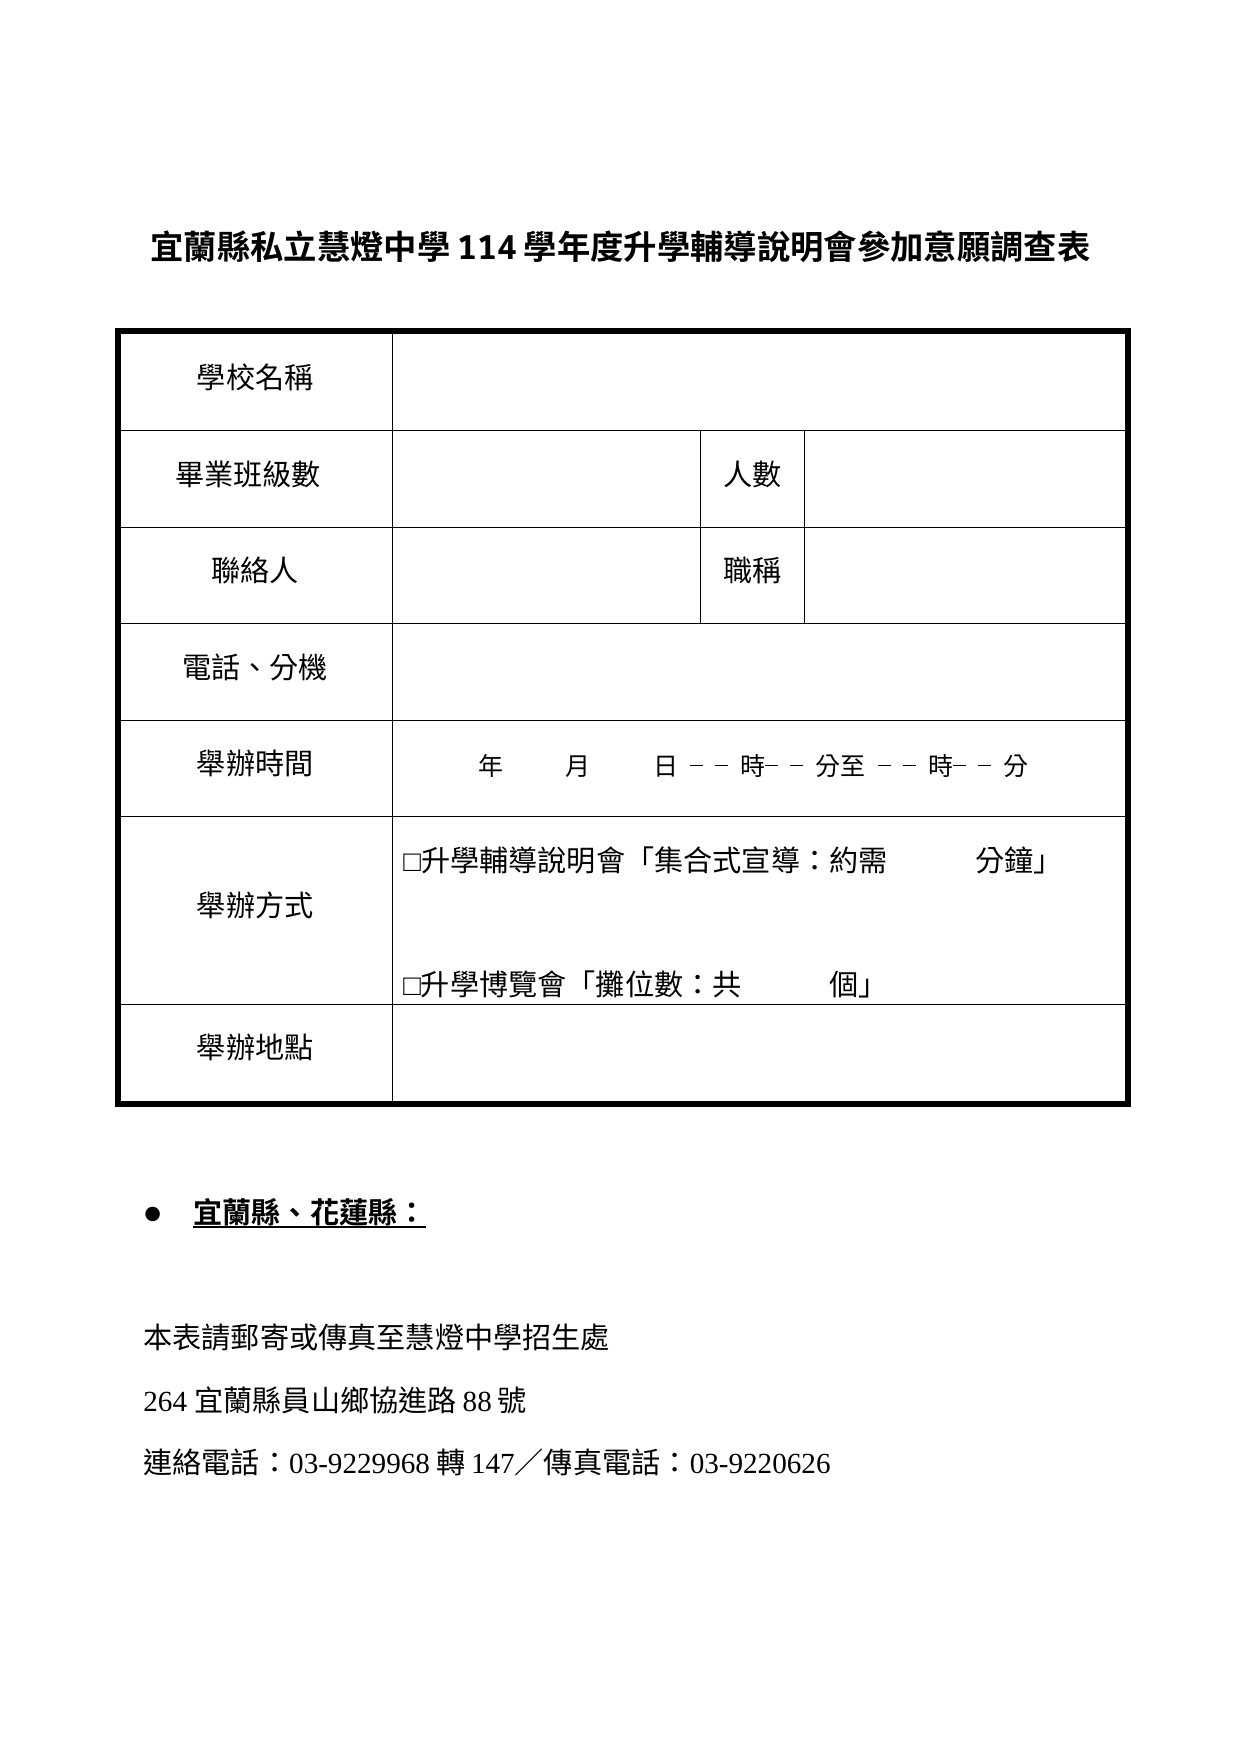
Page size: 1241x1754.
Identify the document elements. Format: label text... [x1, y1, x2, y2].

table_cell 人數 [701, 431, 804, 527]
table_cell [393, 624, 1125, 719]
table_header 學校名稱 [121, 334, 392, 430]
table_cell 年 月 日 ╴╴時╴╴分至 ╴╴時╴╴分 [393, 721, 1125, 816]
table_cell 舉辦方式 [121, 817, 392, 1004]
table_cell □升學輔導說明會「集合式宣導：約需 分鐘」 □升學博覽會「攤位數：共 個」 [393, 817, 1125, 1004]
table_cell 職稱 [701, 528, 804, 623]
table_cell [393, 1005, 1125, 1101]
text 264 宜蘭縣員山鄉協進路88號 [143, 1357, 1122, 1419]
table_cell 舉辦地點 [121, 1005, 392, 1101]
table_cell [805, 431, 1125, 527]
table_cell 畢業班級數 [121, 431, 392, 527]
table_cell 聯絡人 [121, 528, 392, 623]
table_cell [805, 528, 1125, 623]
table_cell 舉辦時間 [121, 721, 392, 816]
table_header [393, 334, 1125, 430]
text 連絡電話：03-9229968轉147／傳真電話：03-9220626 [143, 1419, 1122, 1482]
list 宜蘭縣、花蓮縣： [143, 1169, 1122, 1232]
text 宜蘭縣私立慧燈中學114學年度升學輔導說明會參加意願調查表 [118, 203, 1122, 266]
text 本表請郵寄或傳真至慧燈中學招生處 [143, 1294, 1122, 1357]
table_cell [393, 528, 700, 623]
table_cell [393, 431, 700, 527]
table_cell 電話、分機 [121, 624, 392, 719]
